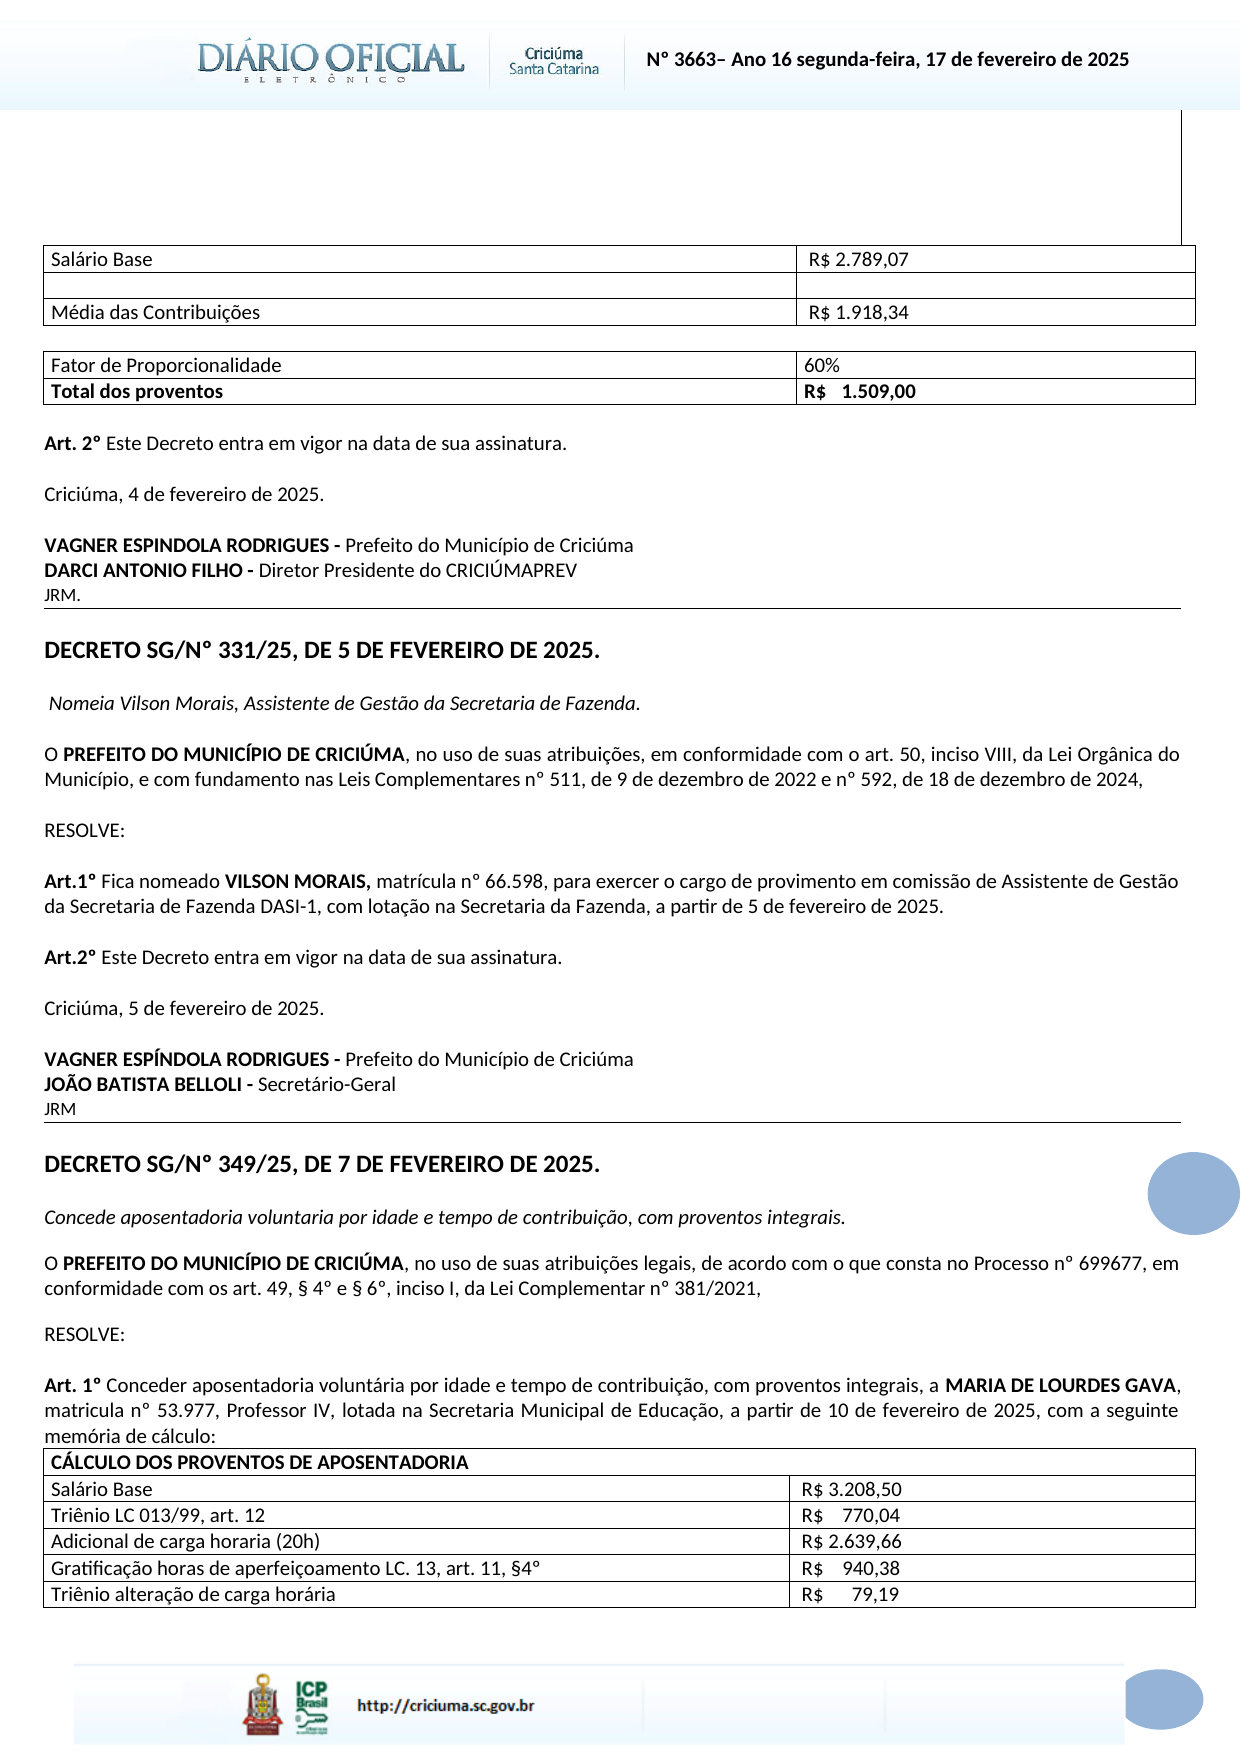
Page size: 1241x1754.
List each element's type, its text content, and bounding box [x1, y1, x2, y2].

table_cell Triênio alteração de carga horária [44, 1582, 789, 1607]
table_cell R$ 770,04 [790, 1502, 1195, 1528]
text Art. 1º Conceder aposentadoria voluntária por idade e tempo de contribuição, com proventos integrais, a MARIA DE LOURDES GAVA, matricula nº 53.977, Professor IV, lotada na Secretaria Municipal de Educação, a partir de 10 de fevereiro de 2025, com a seguinte memória de cálculo: [44, 1372, 1181, 1448]
table_cell R$ 3.208,50 [790, 1476, 1195, 1501]
text O PREFEITO DO MUNICÍPIO DE CRICIÚMA, no uso de suas atribuições, em conformidade com o art. 50, inciso VIII, da Lei Orgânica do Município, e com fundamento nas Leis Complementares nº 511, de 9 de dezembro de 2022 e nº 592, de 18 de dezembro de 2024, [44, 741, 1181, 792]
text Art. 2º Este Decreto entra em vigor na data de sua assinatura. [44, 430, 1181, 456]
text RESOLVE: [44, 1321, 1181, 1347]
table_cell R$ 79,19 [790, 1582, 1195, 1607]
table_cell Total dos proventos [44, 379, 796, 404]
text O PREFEITO DO MUNICÍPIO DE CRICIÚMA, no uso de suas atribuições legais, de acordo com o que consta no Processo nº 699677, em conformidade com os art. 49, § 4º e § 6º, inciso I, da Lei Complementar nº 381/2021, [44, 1250, 1181, 1301]
text JRM [44, 1097, 1181, 1122]
text DECRETO SG/Nº 331/25, DE 5 DE FEVEREIRO DE 2025. [44, 634, 1181, 665]
table_cell R$ 2.789,07 [797, 246, 1195, 272]
table_cell [797, 273, 1195, 298]
text JRM. [44, 583, 1181, 608]
text JOÃO BATISTA BELLOLI - Secretário-Geral [44, 1072, 1181, 1097]
table_cell Gratificação horas de aperfeiçoamento LC. 13, art. 11, §4º [44, 1555, 789, 1581]
text Art.1º Fica nomeado VILSON MORAIS, matrícula nº 66.598, para exercer o cargo de provimento em comissão de Assistente de Gestão da Secretaria de Fazenda DASI-1, com lotação na Secretaria da Fazenda, a partir de 5 de fevereiro de 2025. [44, 868, 1181, 919]
table_cell R$ 2.639,66 [790, 1529, 1195, 1554]
text VAGNER ESPÍNDOLA RODRIGUES - Prefeito do Município de Criciúma [44, 1046, 1181, 1072]
text Concede aposentadoria voluntaria por idade e tempo de contribuição, com proventos integrais. [44, 1204, 1169, 1230]
text Nomeia Vilson Morais, Assistente de Gestão da Secretaria de Fazenda. [44, 690, 1181, 716]
table_cell Média das Contribuições [44, 299, 796, 324]
table_cell Adicional de carga horaria (20h) [44, 1529, 789, 1554]
text Criciúma, 5 de fevereiro de 2025. [44, 995, 1181, 1021]
table_header Fator de Proporcionalidade [44, 352, 796, 377]
text RESOLVE: [44, 817, 1181, 843]
table_cell Salário Base [44, 1476, 789, 1501]
table_cell R$ 940,38 [790, 1555, 1195, 1581]
table_cell Triênio LC 013/99, art. 12 [44, 1502, 789, 1528]
table_cell [44, 273, 796, 298]
table_cell R$ [797, 379, 834, 404]
text VAGNER ESPINDOLA RODRIGUES - Prefeito do Município de Criciúma [44, 532, 1181, 557]
table_cell R$ 1.918,34 [797, 299, 1195, 324]
table_header CÁLCULO DOS PROVENTOS DE APOSENTADORIA [44, 1449, 1195, 1475]
table_header 60% [797, 352, 1195, 377]
table_cell 1.509,00 [834, 379, 1195, 404]
table_cell Salário Base [44, 246, 796, 272]
text Art.2º Este Decreto entra em vigor na data de sua assinatura. [44, 944, 1181, 970]
text DECRETO SG/Nº 349/25, DE 7 DE FEVEREIRO DE 2025. [44, 1148, 1181, 1179]
text DARCI ANTONIO FILHO - Diretor Presidente do CRICIÚMAPREV [44, 557, 1181, 583]
text Criciúma, 4 de fevereiro de 2025. [44, 481, 1181, 507]
